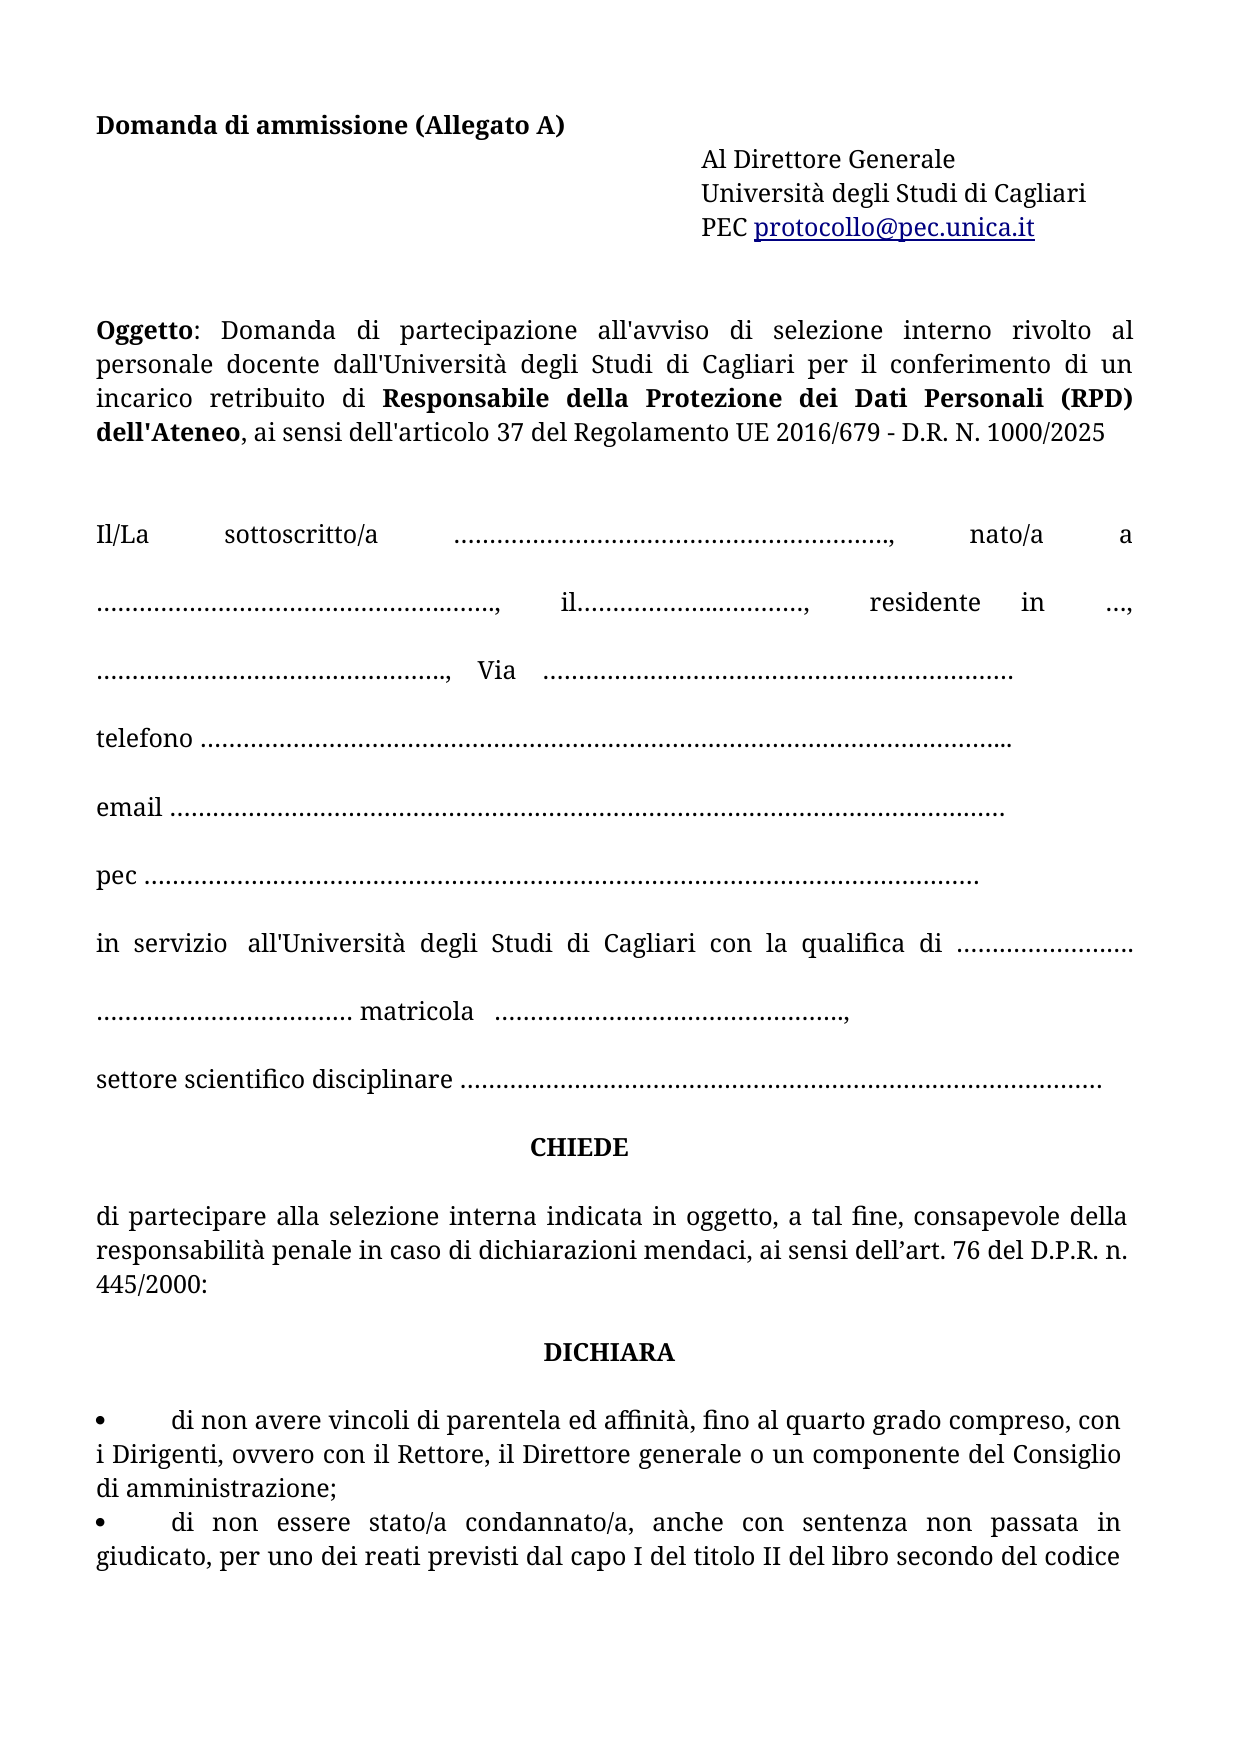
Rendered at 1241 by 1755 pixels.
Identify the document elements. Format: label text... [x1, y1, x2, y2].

text Al Direttore Generale [701, 142, 1129, 176]
text in servizio all'Università degli Studi di Cagliari con la qualifica di …………………….……………………………… matricola …………………………………………., [96, 926, 1134, 1028]
text CHIEDE [96, 1130, 1062, 1164]
text telefono …………………………………………………………………………………………………... [96, 721, 1134, 755]
text di partecipare alla selezione interna indicata in oggetto, a tal fine, consapevole della responsabilità penale in caso di dichiarazioni mendaci, ai sensi dell’art. 76 del D.P.R. n. 445/2000: [96, 1198, 1129, 1301]
text DICHIARA [96, 1335, 1122, 1369]
text pec ……………………………………………………………………………………………………… [96, 857, 1134, 891]
text PEC protocollo@pec.unica.it [701, 210, 1129, 244]
list di non avere vincoli di parentela ed affinità, fino al quarto grado compreso, con i Dirigenti, ovvero con il Rettore, il Direttore generale o un componente del Consiglio di amministrazione; [96, 1403, 1122, 1505]
text settore scientifico disciplinare ……………………………………………………………………………… [96, 1062, 1134, 1096]
subtitle Domanda di ammissione (Allegato A) [96, 108, 1134, 142]
text Il/La sottoscritto/a ……………………………………………………., nato/a a ………………………………………….……., il………………..…………, residente in …, …………………………………………., Via ………………………………………………………… [96, 517, 1134, 687]
text Oggetto: Domanda di partecipazione all'avviso di selezione interno rivolto al personale docente dall'Università degli Studi di Cagliari per il conferimento di un incarico retribuito di Responsabile della Protezione dei Dati Personali (RPD) dell'Ateneo, ai sensi dell'articolo 37 del Regolamento UE 2016/679 - D.R. N. 1000/2025 [96, 312, 1134, 449]
text email ……………………………………………………………………………………………………… [96, 789, 1134, 823]
list di non essere stato/a condannato/a, anche con sentenza non passata in giudicato, per uno dei reati previsti dal capo I del titolo II del libro secondo del codice [96, 1505, 1122, 1573]
text Università degli Studi di Cagliari [701, 176, 1129, 210]
